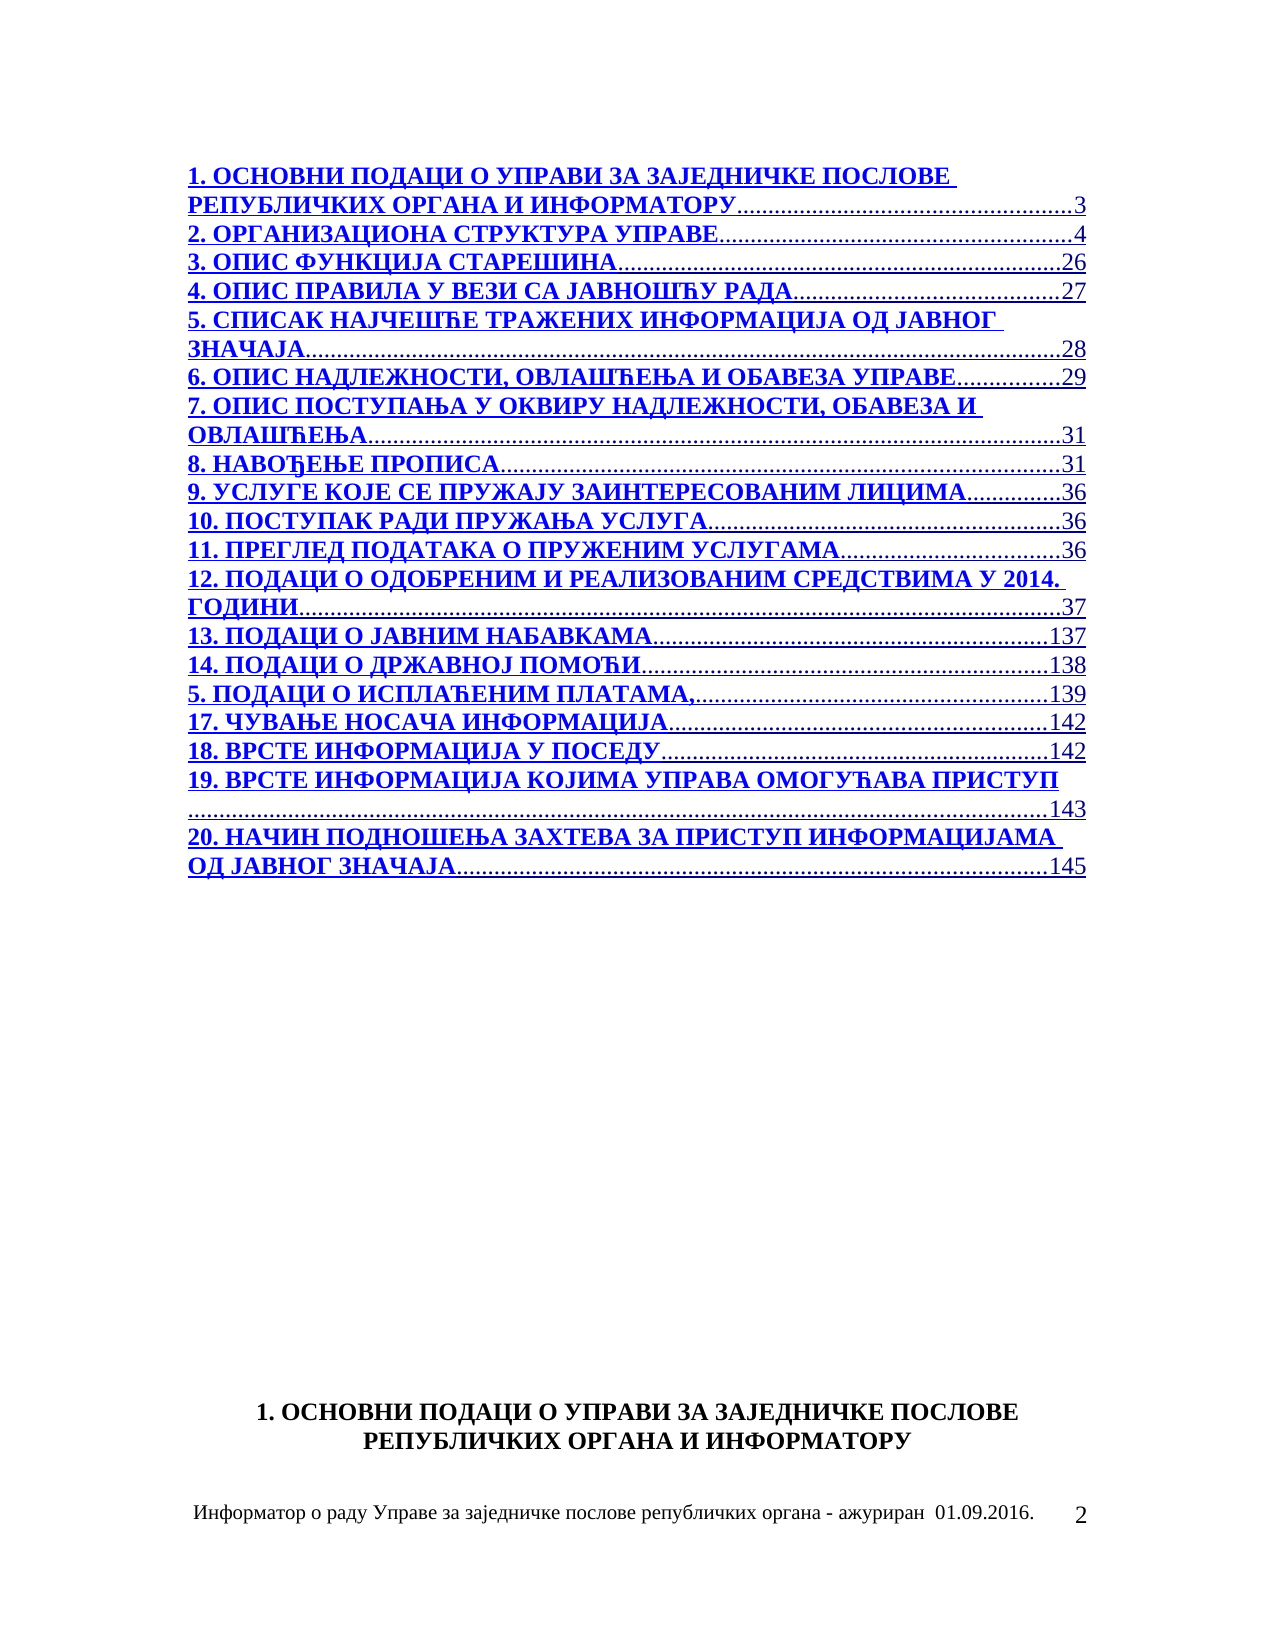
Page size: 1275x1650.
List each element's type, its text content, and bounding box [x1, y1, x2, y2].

text 2. ОРГАНИЗАЦИОНА СТРУКТУРА УПРАВЕ 4 [187, 219, 1087, 247]
text 12. ПОДАЦИ О ОДОБРЕНИМ И РЕАЛИЗОВАНИМ СРЕДСТВИМА У 2014. ГОДИНИ 37 [187, 564, 1087, 621]
text 18. ВРСТЕ ИНФОРМАЦИЈА У ПОСЕДУ 142 [187, 736, 1087, 765]
text 6. ОПИС НАДЛЕЖНОСТИ, ОВЛАШЋЕЊА И ОБАВЕЗА УПРАВЕ 29 [187, 362, 1087, 391]
text 4. ОПИС ПРАВИЛА У ВЕЗИ СА ЈАВНОШЋУ РАДА 27 [187, 276, 1087, 305]
text 3. ОПИС ФУНКЦИЈА СТАРЕШИНА 26 [187, 247, 1087, 276]
text 5. ПОДАЦИ О ИСПЛАЋЕНИМ ПЛАТАМА, 139 [187, 679, 1087, 707]
text 9. УСЛУГЕ КОЈЕ СЕ ПРУЖАЈУ ЗАИНТЕРЕСОВАНИМ ЛИЦИМА 36 [187, 477, 1087, 506]
text 20. НАЧИН ПОДНОШЕЊА ЗАХТЕВА ЗА ПРИСТУП ИНФОРМАЦИЈАМА ОД ЈАВНОГ ЗНАЧАЈА 145 [187, 822, 1087, 880]
text 8. НАВОЂЕЊЕ ПРОПИСА 31 [187, 449, 1087, 477]
text 7. ОПИС ПОСТУПАЊА У ОКВИРУ НАДЛЕЖНОСТИ, ОБАВЕЗА И ОВЛАШЋЕЊА 31 [187, 391, 1087, 449]
text 5. СПИСАК НАЈЧЕШЋЕ ТРАЖЕНИХ ИНФОРМАЦИЈА ОД ЈАВНОГ ЗНАЧАЈА 28 [187, 305, 1087, 362]
text 17. ЧУВАЊЕ НОСАЧА ИНФОРМАЦИЈА 142 [187, 707, 1087, 736]
text 14. ПОДАЦИ О ДРЖАВНОЈ ПОМОЋИ 138 [187, 650, 1087, 679]
text 19. ВРСТЕ ИНФОРМАЦИЈА КОЈИМА УПРАВА ОМОГУЋАВА ПРИСТУП 143 [187, 765, 1087, 822]
text 10. ПОСТУПАК РАДИ ПРУЖАЊА УСЛУГА 36 [187, 506, 1087, 535]
text 13. ПОДАЦИ О ЈАВНИМ НАБАВКАМА 137 [187, 621, 1087, 650]
text 1. ОСНОВНИ ПОДАЦИ О УПРАВИ ЗА ЗАЈЕДНИЧКЕ ПОСЛОВЕ РЕПУБЛИЧКИХ ОРГАНА И ИНФОРМАТОРУ 3 [187, 161, 1087, 219]
text 11. ПРЕГЛЕД ПОДАТАКА О ПРУЖЕНИМ УСЛУГАМА 36 [187, 535, 1087, 564]
text 1. ОСНОВНИ ПОДАЦИ О УПРАВИ ЗА ЗАЈЕДНИЧКЕ ПОСЛОВЕ РЕПУБЛИЧКИХ ОРГАНА И ИНФОРМАТОРУ [187, 1397, 1087, 1455]
